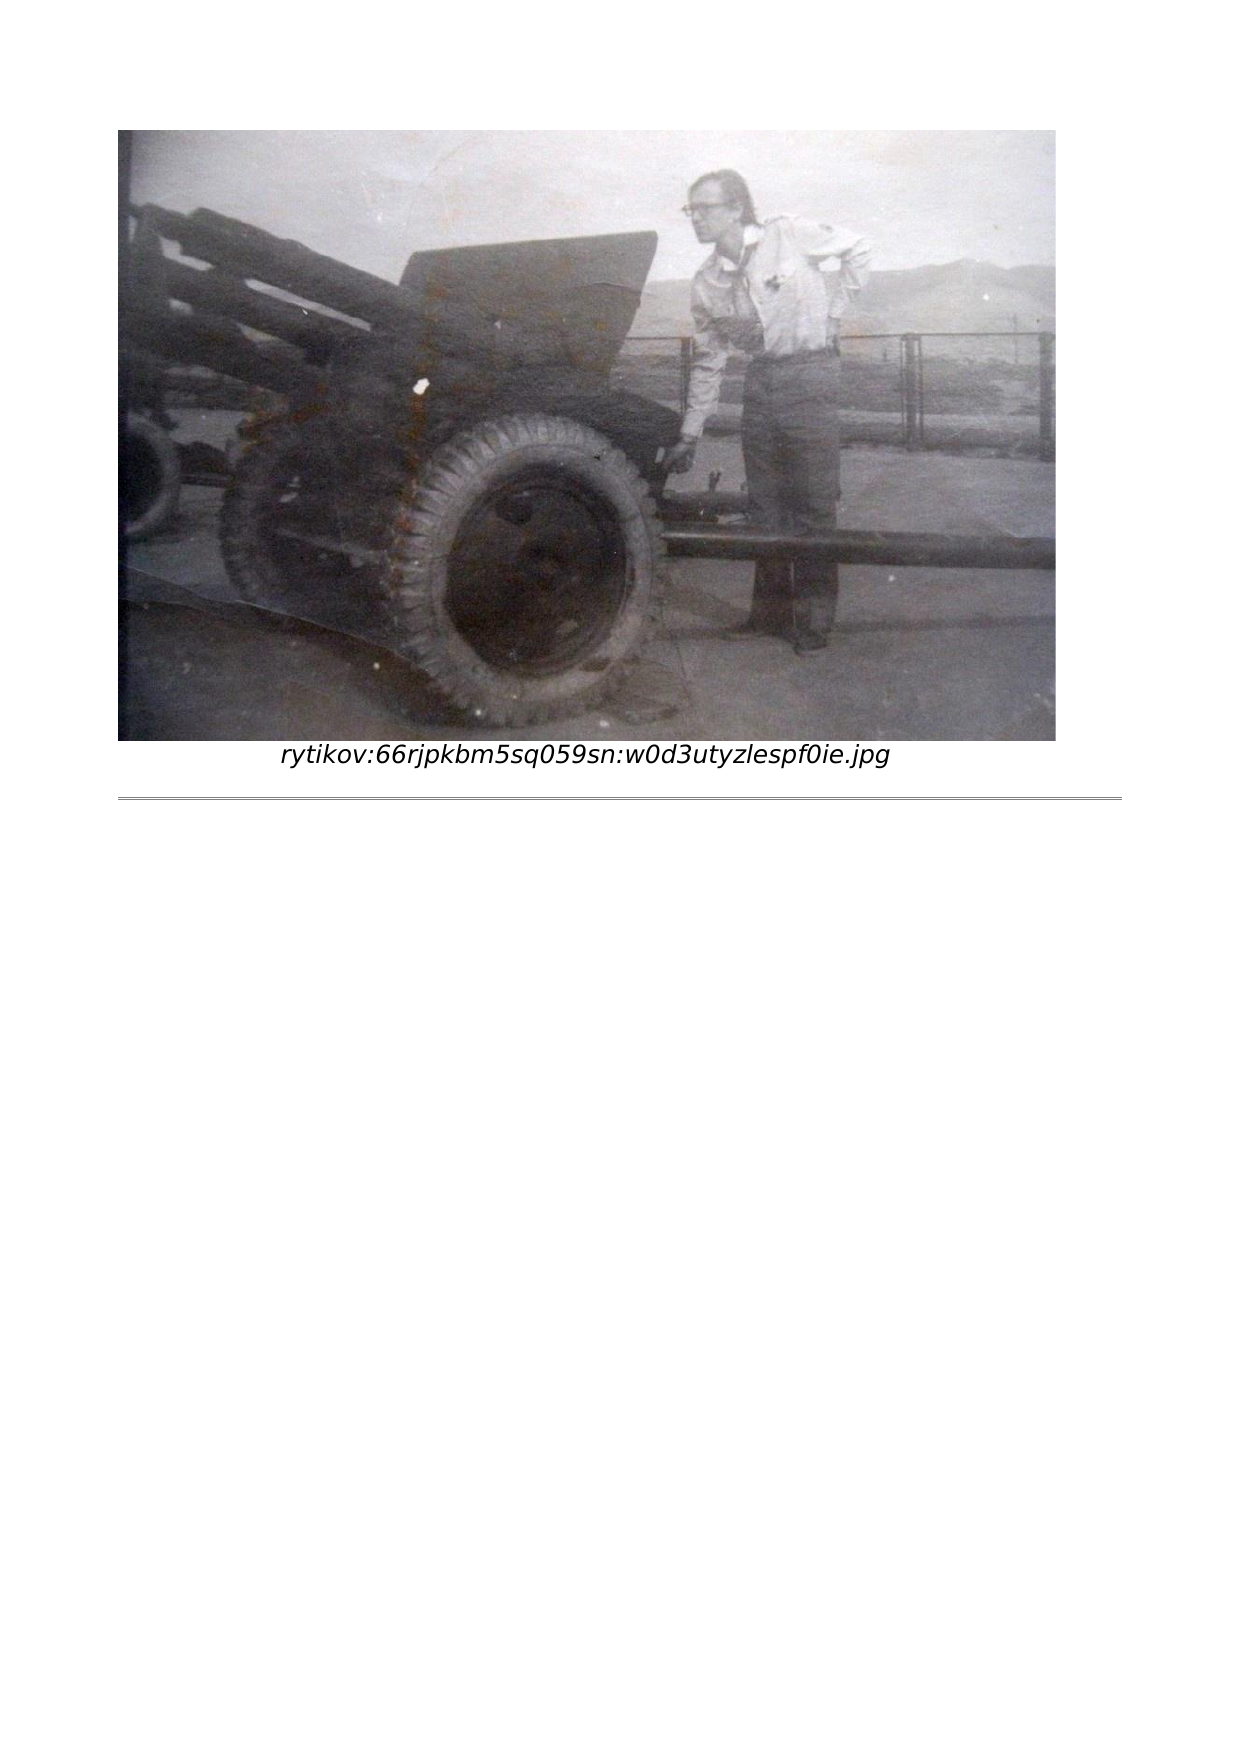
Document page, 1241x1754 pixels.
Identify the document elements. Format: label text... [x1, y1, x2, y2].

text rytikov:66rjpkbm5sq059sn:w0d3utyzlespf0ie.jpg [118, 741, 1056, 770]
picture [118, 130, 1056, 741]
